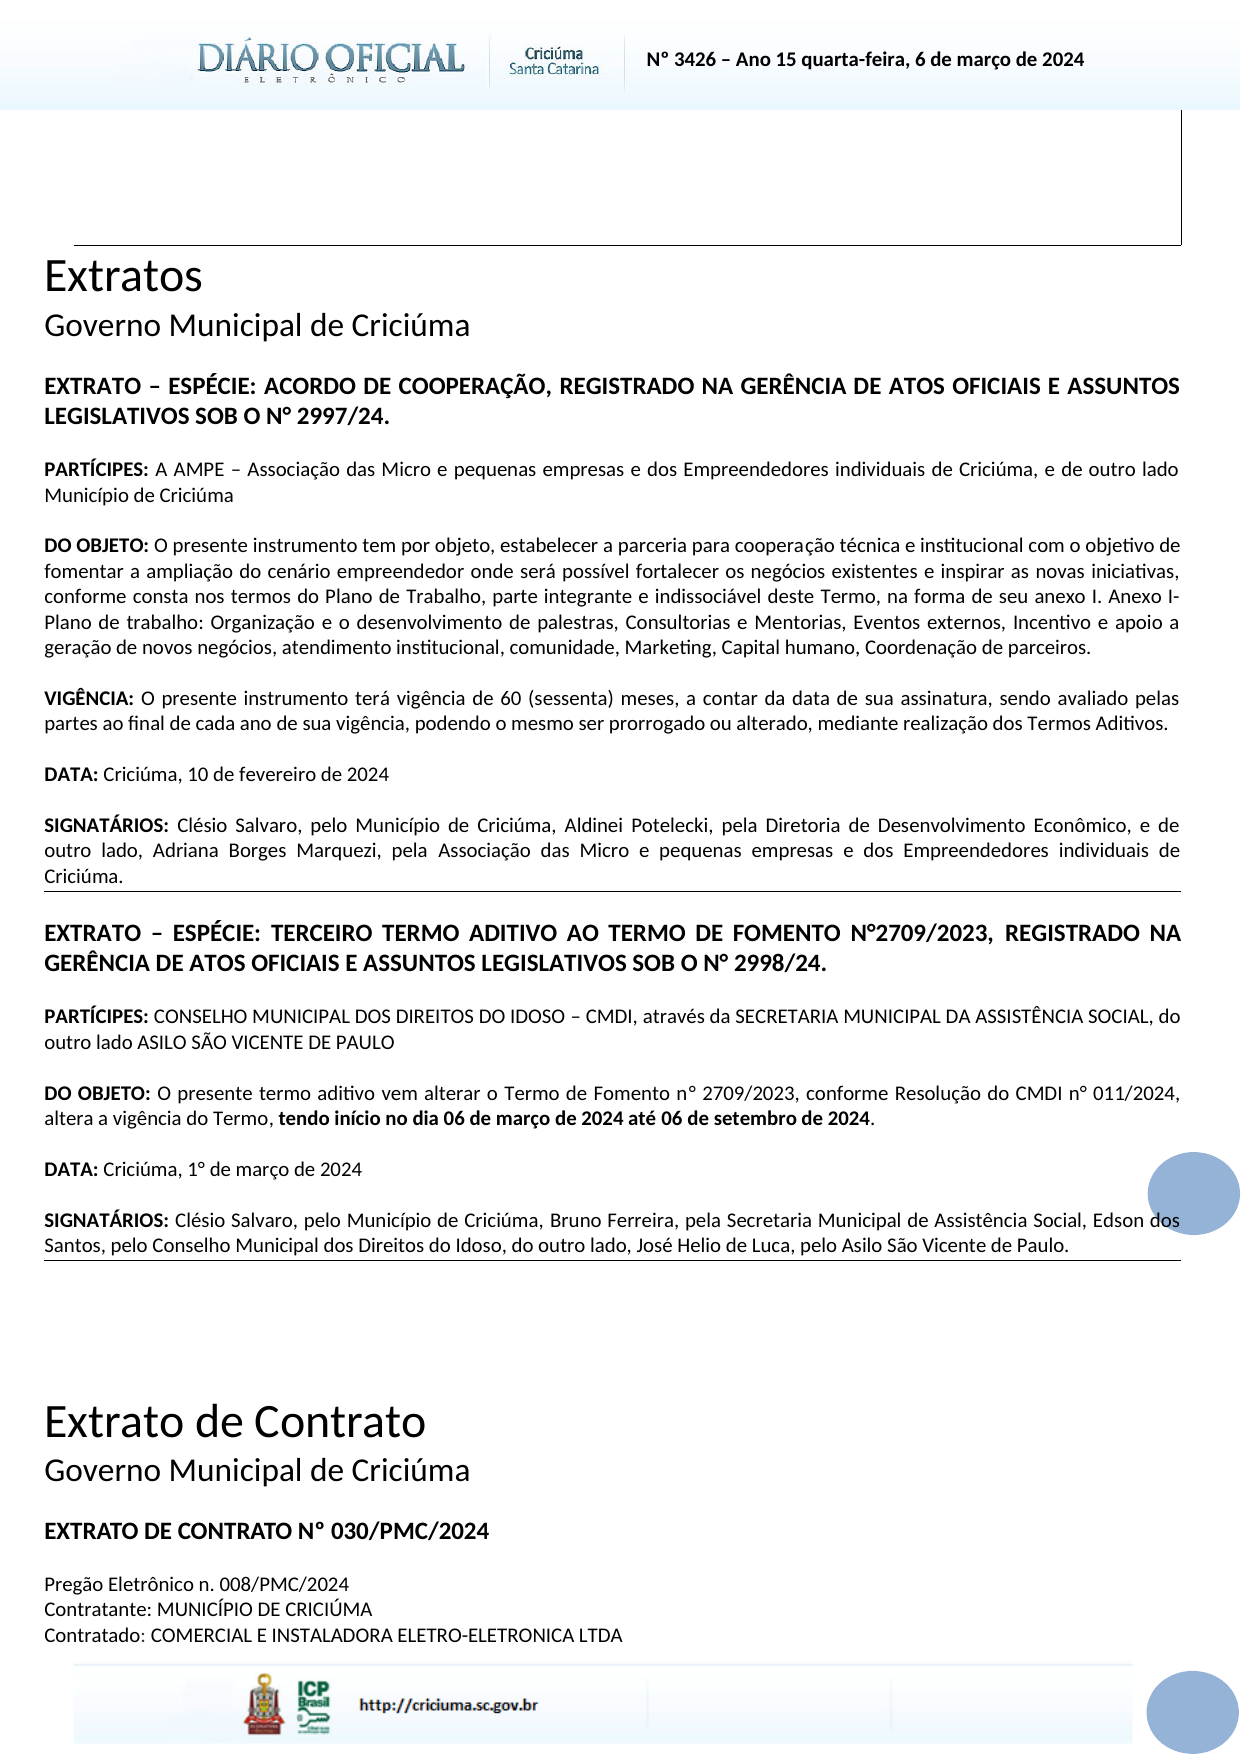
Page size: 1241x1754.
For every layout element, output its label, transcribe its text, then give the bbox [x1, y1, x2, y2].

text DATA: Criciúma, 10 de fevereiro de 2024 [44, 761, 1181, 787]
text DO OBJETO: O presente termo aditivo vem alterar o Termo de Fomento n° 2709/2023, conforme Resolução do CMDI n° 011/2024, altera a vigência do Termo, tendo início no dia 06 de março de 2024 até 06 de setembro de 2024. [44, 1080, 1181, 1131]
text DO OBJETO: O presente instrumento tem por objeto, estabelecer a parceria para cooperação técnica e institucional com o objetivo de fomentar a ampliação do cenário empreendedor onde será possível fortalecer os negócios existentes e inspirar as novas iniciativas, conforme consta nos termos do Plano de Trabalho, parte integrante e indissociável deste Termo, na forma de seu anexo I. Anexo I-Plano de trabalho: Organização e o desenvolvimento de palestras, Consultorias e Mentorias, Eventos externos, Incentivo e apoio a geração de novos negócios, atendimento institucional, comunidade, Marketing, Capital humano, Coordenação de parceiros. [44, 533, 1181, 660]
text PARTÍCIPES: A AMPE – Associação das Micro e pequenas empresas e dos Empreendedores individuais de Criciúma, e de outro lado Município de Criciúma [44, 456, 1181, 507]
text EXTRATO – ESPÉCIE: ACORDO DE COOPERAÇÃO, REGISTRADO NA GERÊNCIA DE ATOS OFICIAIS E ASSUNTOS LEGISLATIVOS SOB O N° 2997/24. [44, 370, 1181, 431]
text PARTÍCIPES: CONSELHO MUNICIPAL DOS DIREITOS DO IDOSO – CMDI, através da SECRETARIA MUNICIPAL DA ASSISTÊNCIA SOCIAL, do outro lado ASILO SÃO VICENTE DE PAULO [44, 1003, 1181, 1054]
text SIGNATÁRIOS: Clésio Salvaro, pelo Município de Criciúma, Aldinei Potelecki, pela Diretoria de Desenvolvimento Econômico, e de outro lado, Adriana Borges Marquezi, pela Associação das Micro e pequenas empresas e dos Empreendedores individuais de Criciúma. [44, 812, 1181, 891]
text Extratos [44, 245, 1181, 304]
text Extrato de Contrato [44, 1391, 1181, 1449]
text Pregão Eletrônico n. 008/PMC/2024 [44, 1571, 1181, 1597]
text Contratante: MUNICÍPIO DE CRICIÚMA [44, 1597, 1181, 1622]
text DATA: Criciúma, 1° de março de 2024 [44, 1156, 1172, 1181]
text Governo Municipal de Criciúma [44, 304, 1181, 344]
text EXTRATO – ESPÉCIE: TERCEIRO TERMO ADITIVO AO TERMO DE FOMENTO N°2709/2023, REGISTRADO NA GERÊNCIA DE ATOS OFICIAIS E ASSUNTOS LEGISLATIVOS SOB O N° 2998/24. [44, 917, 1181, 978]
text VIGÊNCIA: O presente instrumento terá vigência de 60 (sessenta) meses, a contar da data de sua assinatura, sendo avaliado pelas partes ao final de cada ano de sua vigência, podendo o mesmo ser prorrogado ou alterado, mediante realização dos Termos Aditivos. [44, 685, 1181, 736]
text EXTRATO DE CONTRATO Nº 030/PMC/2024 [44, 1515, 1181, 1546]
text Governo Municipal de Criciúma [44, 1449, 1181, 1490]
text Contratado: COMERCIAL E INSTALADORA ELETRO-ELETRONICA LTDA [44, 1622, 1181, 1647]
text SIGNATÁRIOS: Clésio Salvaro, pelo Município de Criciúma, Bruno Ferreira, pela Secretaria Municipal de Assistência Social, Edson dos Santos, pelo Conselho Municipal dos Direitos do Idoso, do outro lado, José Helio de Luca, pelo Asilo São Vicente de Paulo. [44, 1207, 1181, 1260]
